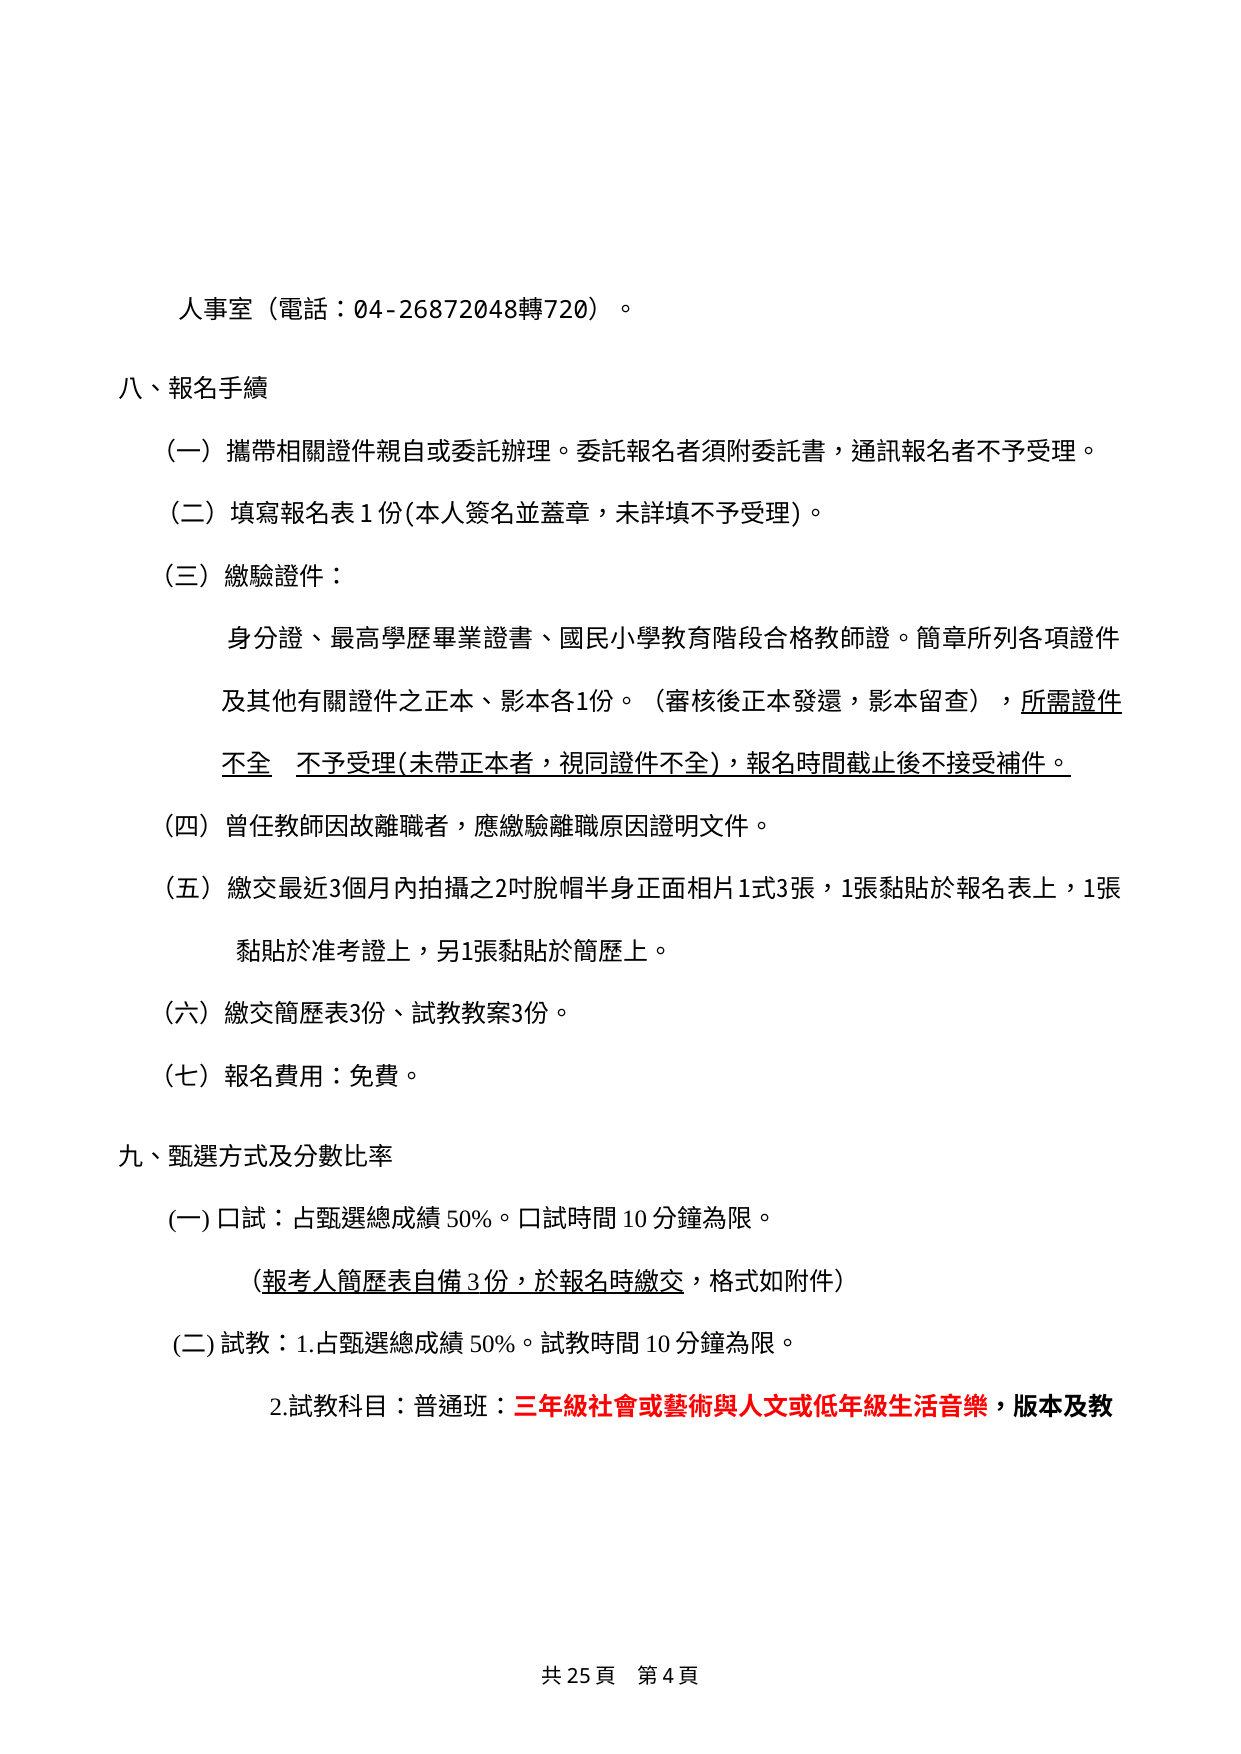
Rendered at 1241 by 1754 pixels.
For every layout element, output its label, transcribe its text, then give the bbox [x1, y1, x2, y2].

text （五）繳交最近3個月內拍攝之2吋脫帽半身正面相片1式3張，1張黏貼於報名表上，1張黏貼於准考證上，另1張黏貼於簡歷上。 [143, 845, 1122, 970]
text 2.試教科目：普通班：三年級社會或藝術與人文或低年級生活音樂，版本及教 [207, 1363, 1122, 1425]
text 九、甄選方式及分數比率 [118, 1113, 1122, 1175]
text （一）攜帶相關證件親自或委託辦理。委託報名者須附委託書，通訊報名者不予受理。 [133, 408, 1122, 470]
text 八、報名手續 [118, 345, 1122, 408]
text （報考人簡歷表自備3份，於報名時繳交，格式如附件） [168, 1238, 1122, 1300]
text (二) 試教：1.占甄選總成績50%。試教時間10分鐘為限。 [148, 1300, 1122, 1363]
text 人事室（電話：04-26872048轉720）。 [118, 266, 1122, 328]
text （六）繳交簡歷表3份、試教教案3份。 [143, 970, 1122, 1033]
text （四）曾任教師因故離職者，應繳驗離職原因證明文件。 [143, 783, 1122, 845]
text 身分證、最高學歷畢業證書、國民小學教育階段合格教師證。簡章所列各項證件及其他有關證件之正本、影本各1份。（審核後正本發還，影本留查），所需證件不全 不予受理(未帶正本者，視同證件不全)，報名時間截止後不接受補件。 [201, 595, 1122, 783]
text (一) 口試：占甄選總成績50%。口試時間10分鐘為限。 [168, 1175, 1122, 1238]
text （二）填寫報名表1份(本人簽名並蓋章，未詳填不予受理)。 [118, 470, 1122, 533]
text （三）繳驗證件： [143, 533, 1122, 595]
text （七）報名費用：免費。 [143, 1033, 1122, 1095]
